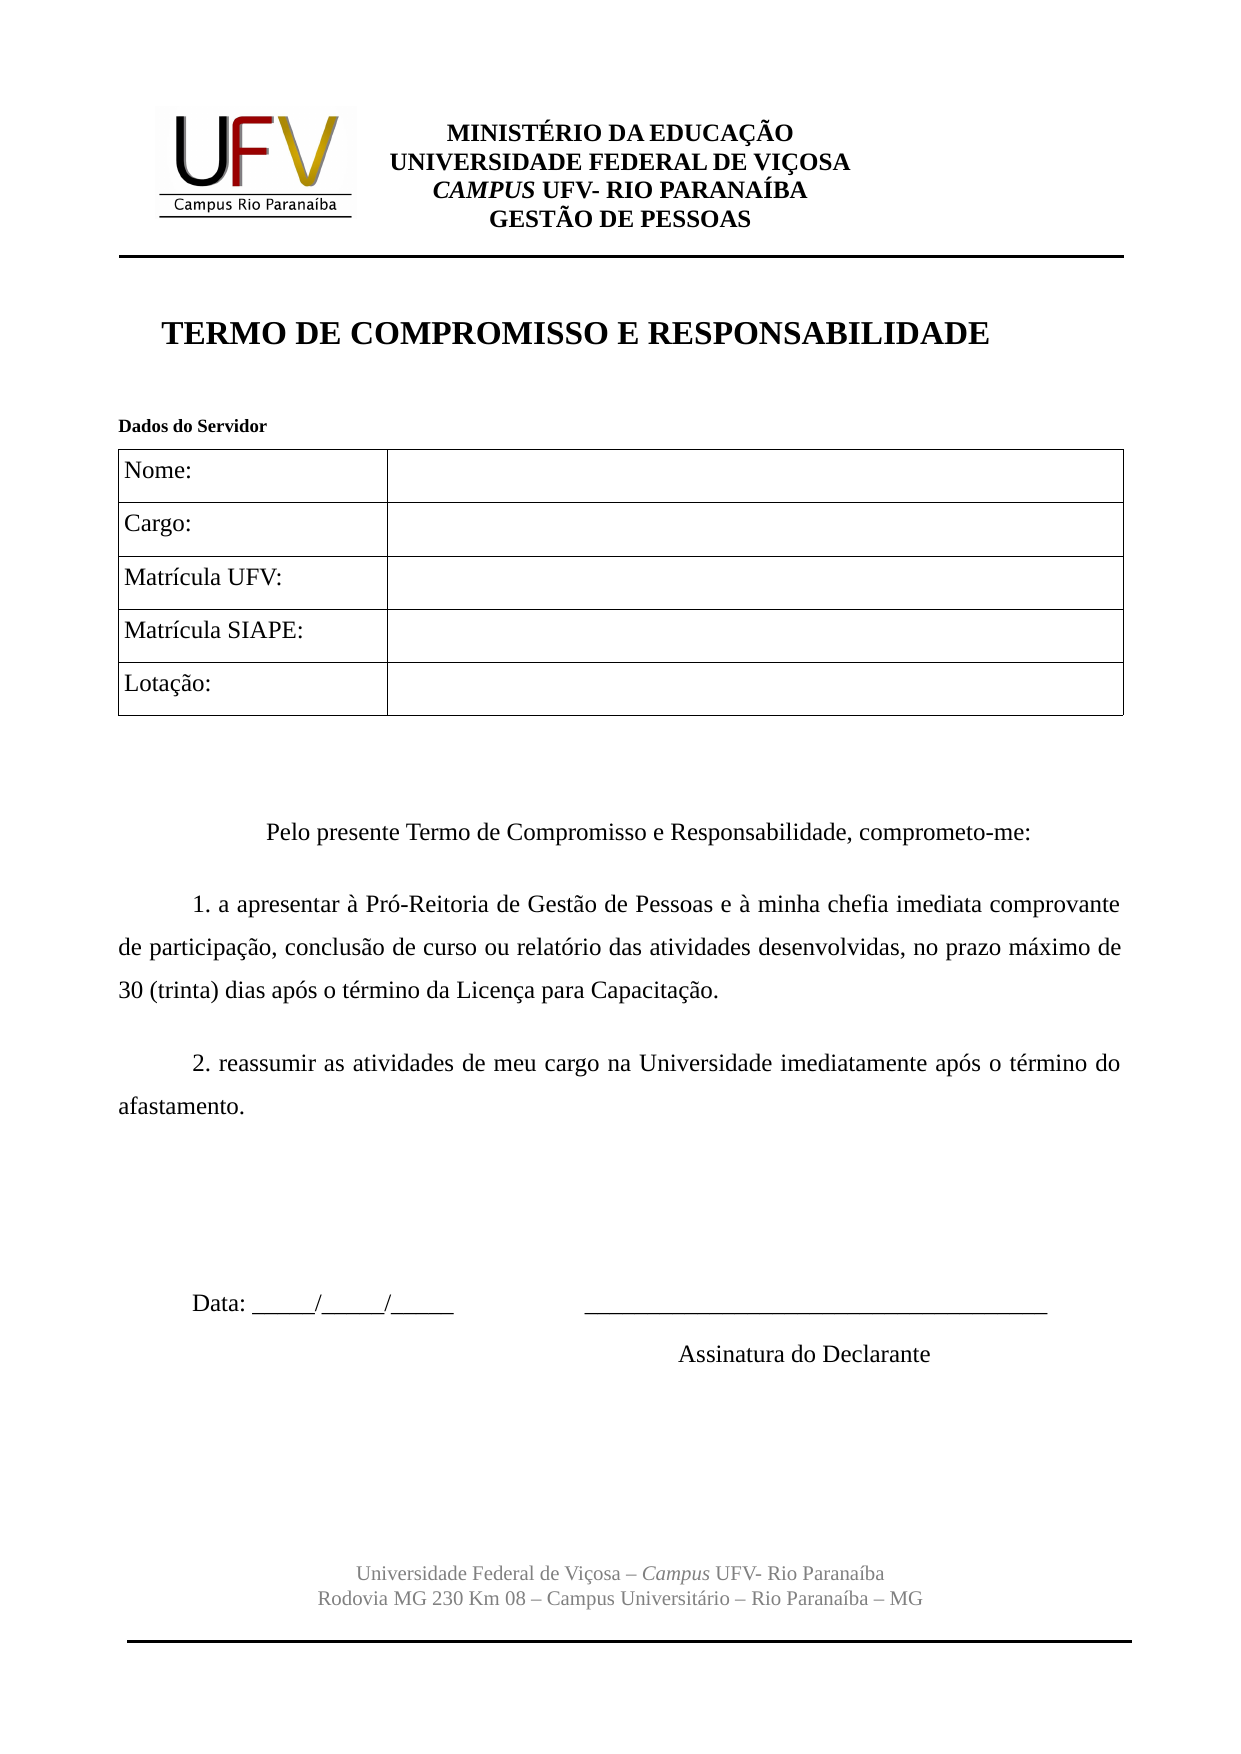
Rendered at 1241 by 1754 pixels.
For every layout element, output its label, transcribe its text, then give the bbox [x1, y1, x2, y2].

table_cell Matrícula UFV: [119, 557, 387, 609]
table_header [388, 663, 1123, 714]
text Pelo presente Termo de Compromisso e Responsabilidade, comprometo-me: [118, 817, 1122, 845]
table_cell Cargo: [119, 503, 387, 556]
table_header Nome: [119, 450, 387, 502]
picture [154, 106, 358, 219]
text 1. a apresentar à Pró-Reitoria de Gestão de Pessoas e à minha chefia imediata comprovante de participação, conclusão de curso ou relatório das atividades desenvolvidas, no prazo máximo de 30 (trinta) dias após o término da Licença para Capacitação. [118, 889, 1122, 1004]
table_header Lotação: [119, 663, 387, 714]
table_header Matrícula SIAPE: [119, 610, 387, 662]
text TERMO DE COMPROMISSO E RESPONSABILIDADE [118, 313, 1033, 352]
table_header [388, 610, 1123, 662]
text Dados do Servidor [118, 415, 1033, 437]
text Assinatura do Declarante [118, 1339, 1122, 1368]
text Data: _____/_____/_____ _____________________________________ [118, 1288, 1122, 1317]
table_cell [388, 503, 1123, 556]
table_cell [388, 557, 1123, 609]
text 2. reassumir as atividades de meu cargo na Universidade imediatamente após o término do afastamento. [118, 1048, 1122, 1120]
table_header [388, 450, 1123, 502]
